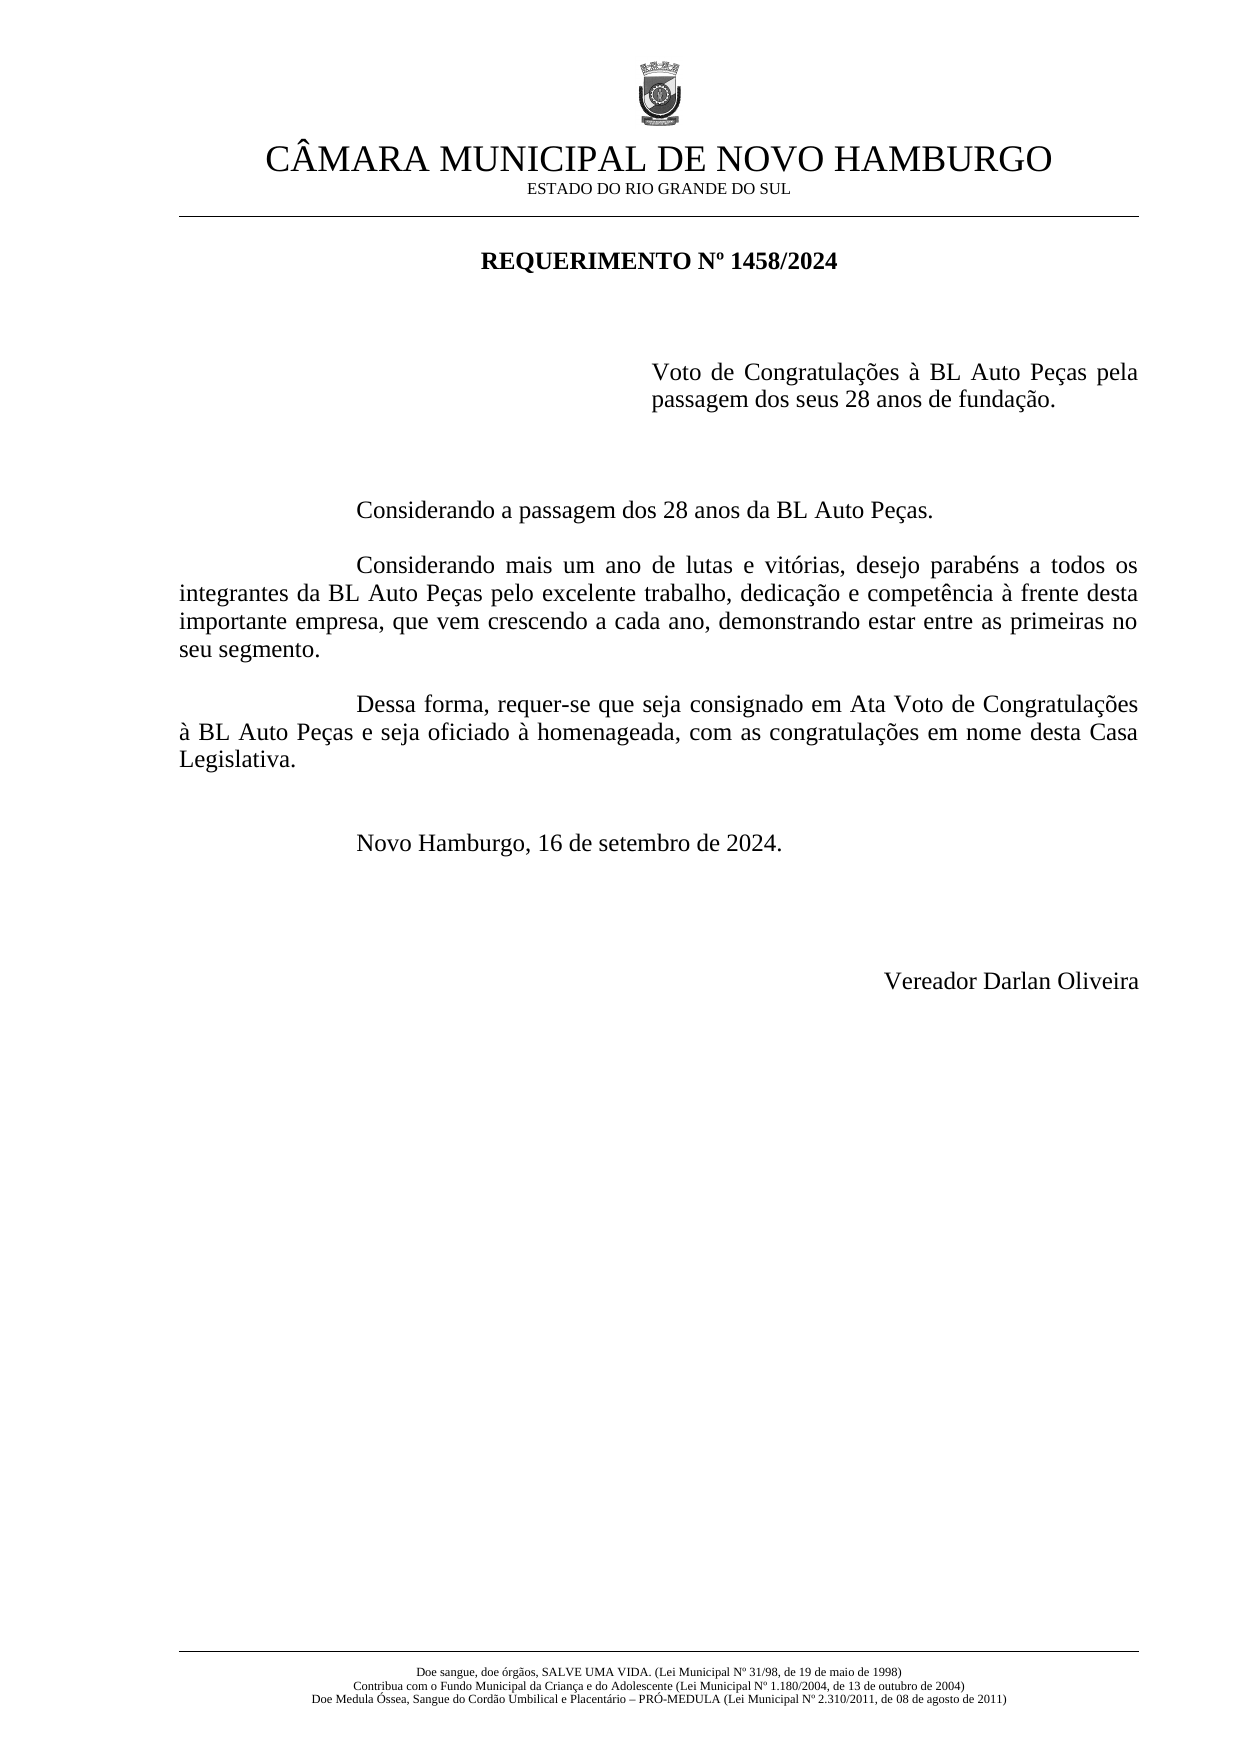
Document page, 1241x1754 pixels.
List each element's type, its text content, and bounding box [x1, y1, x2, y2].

text Considerando a passagem dos 28 anos da BL Auto Peças. [179, 496, 1139, 524]
text Considerando mais um ano de lutas e vitórias, desejo parabéns a todos os integrantes da BL Auto Peças pelo excelente trabalho, dedicação e competência à frente desta importante empresa, que vem crescendo a cada ano, demonstrando estar entre as primeiras no seu segmento. [179, 552, 1139, 662]
text Novo Hamburgo, 16 de setembro de 2024. [179, 829, 1139, 856]
text REQUERIMENTO Nº 1458/2024 [179, 247, 1139, 274]
text Dessa forma, requer-se que seja consignado em Ata Voto de Congratulações à BL Auto Peças e seja oficiado à homenageada, com as congratulações em nome desta Casa Legislativa. [179, 690, 1139, 773]
text Vereador Darlan Oliveira [179, 967, 1139, 995]
text Voto de Congratulações à BL Auto Peças pela passagem dos seus 28 anos de fundação. [651, 358, 1139, 413]
